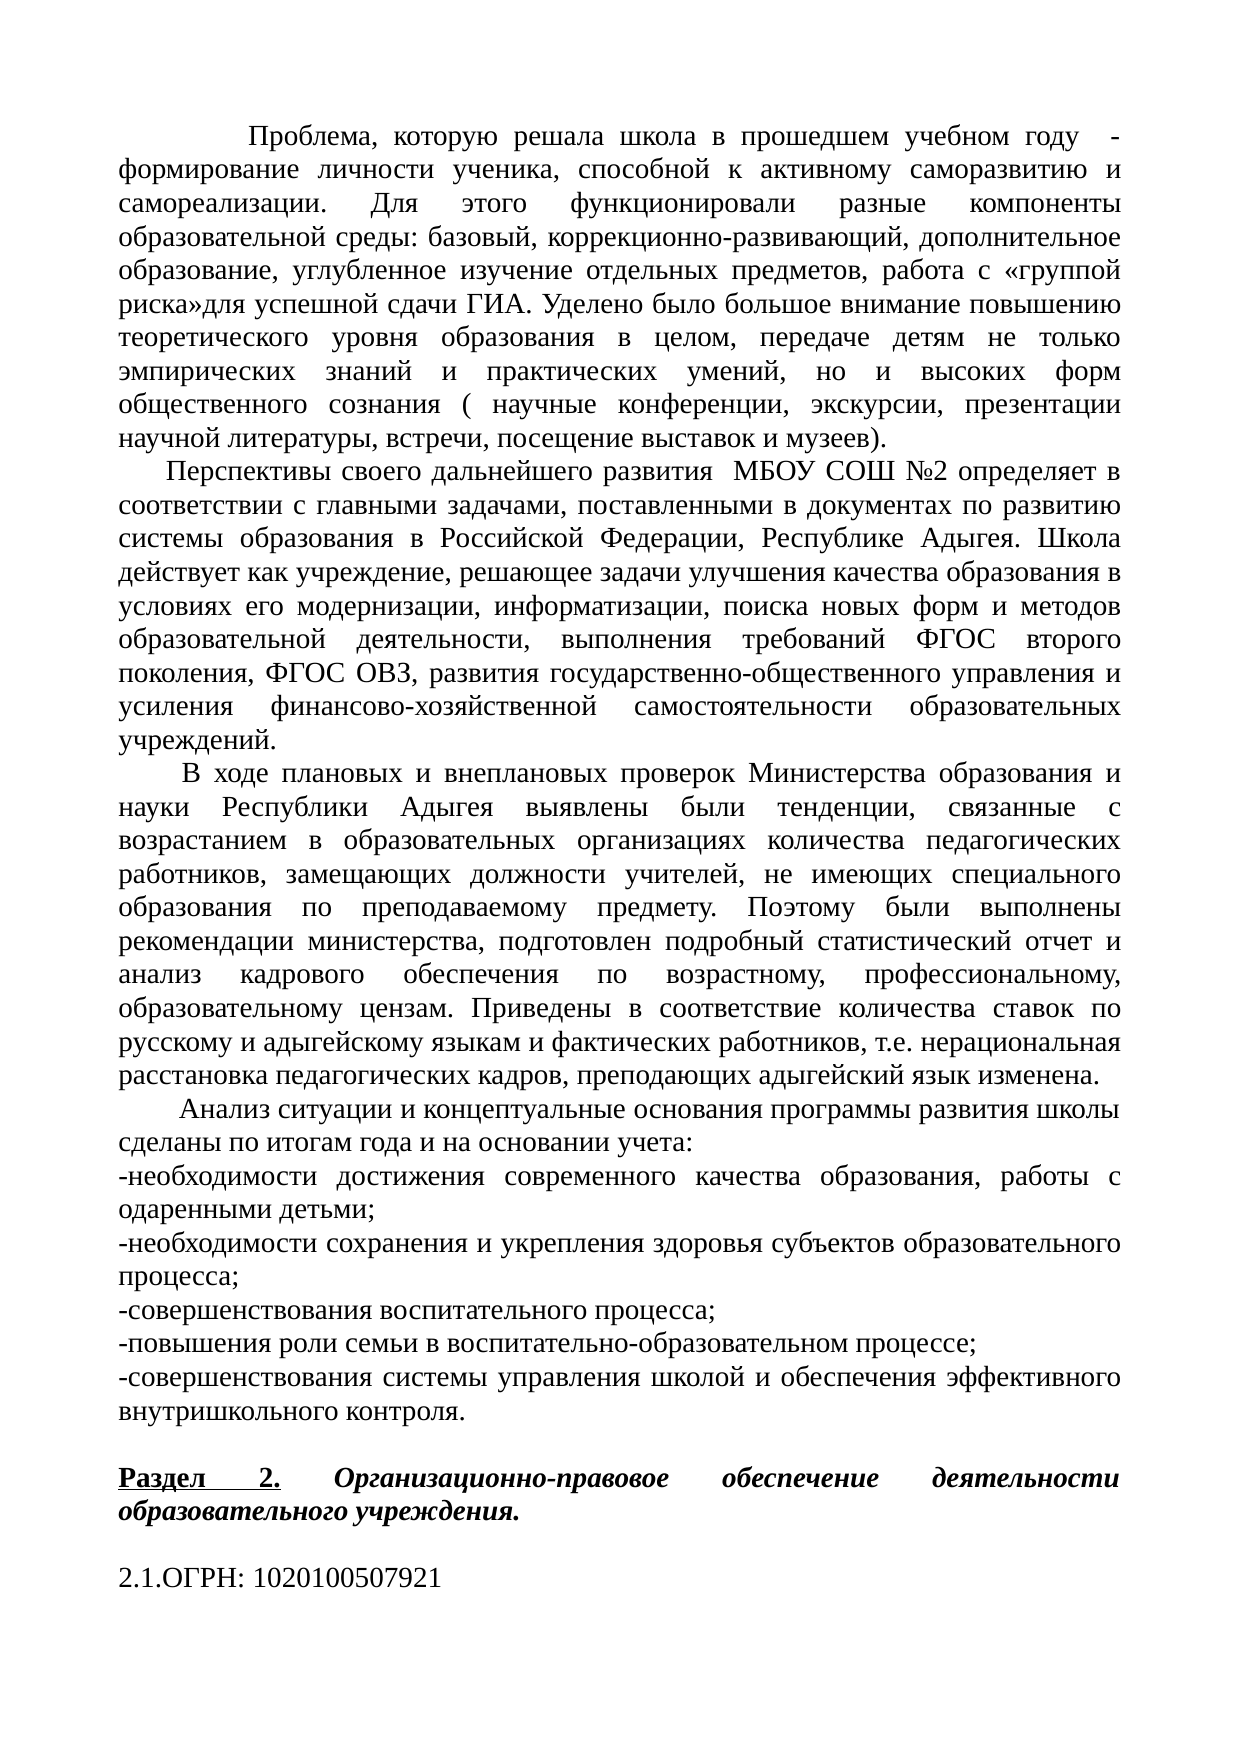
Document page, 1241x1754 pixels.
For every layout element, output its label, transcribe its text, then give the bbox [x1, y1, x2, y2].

text -совершенствования воспитательного процесса; [118, 1292, 1122, 1326]
text Анализ ситуации и концептуальные основания программы развития школы сделаны по итогам года и на основании учета: [118, 1091, 1122, 1158]
text 2.1.ОГРН: 1020100507921 [118, 1560, 1122, 1594]
text -необходимости достижения современного качества образования, работы с одаренными детьми; [118, 1158, 1122, 1225]
text -совершенствования системы управления школой и обеспечения эффективного внутришкольного контроля. [118, 1359, 1122, 1426]
text Раздел 2. Организационно-правовое обеспечение деятельности образовательного учреждения. [118, 1460, 1123, 1527]
text -повышения роли семьи в воспитательно-образовательном процессе; [118, 1326, 1122, 1359]
text Проблема, которую решала школа в прошедшем учебном году - формирование личности ученика, способной к активному саморазвитию и самореализации. Для этого функционировали разные компоненты образовательной среды: базовый, коррекционно-развивающий, дополнительное образование, углубленное изучение отдельных предметов, работа с «группой риска»для успешной сдачи ГИА. Уделено было большое внимание повышению теоретического уровня образования в целом, передаче детям не только эмпирических знаний и практических умений, но и высоких форм общественного сознания ( научные конференции, экскурсии, презентации научной литературы, встречи, посещение выставок и музеев). [118, 118, 1122, 453]
text В ходе плановых и внеплановых проверок Министерства образования и науки Республики Адыгея выявлены были тенденции, связанные с возрастанием в образовательных организациях количества педагогических работников, замещающих должности учителей, не имеющих специального образования по преподаваемому предмету. Поэтому были выполнены рекомендации министерства, подготовлен подробный статистический отчет и анализ кадрового обеспечения по возрастному, профессиональному, образовательному цензам. Приведены в соответствие количества ставок по русскому и адыгейскому языкам и фактических работников, т.е. нерациональная расстановка педагогических кадров, преподающих адыгейский язык изменена. [118, 755, 1122, 1091]
text Перспективы своего дальнейшего развития МБОУ СОШ №2 определяет в соответствии с главными задачами, поставленными в документах по развитию системы образования в Российской Федерации, Республике Адыгея. Школа действует как учреждение, решающее задачи улучшения качества образования в условиях его модернизации, информатизации, поиска новых форм и методов образовательной деятельности, выполнения требований ФГОС второго поколения, ФГОС ОВЗ, развития государственно-общественного управления и усиления финансово-хозяйственной самостоятельности образовательных учреждений. [118, 453, 1122, 755]
text -необходимости сохранения и укрепления здоровья субъектов образовательного процесса; [118, 1225, 1122, 1292]
